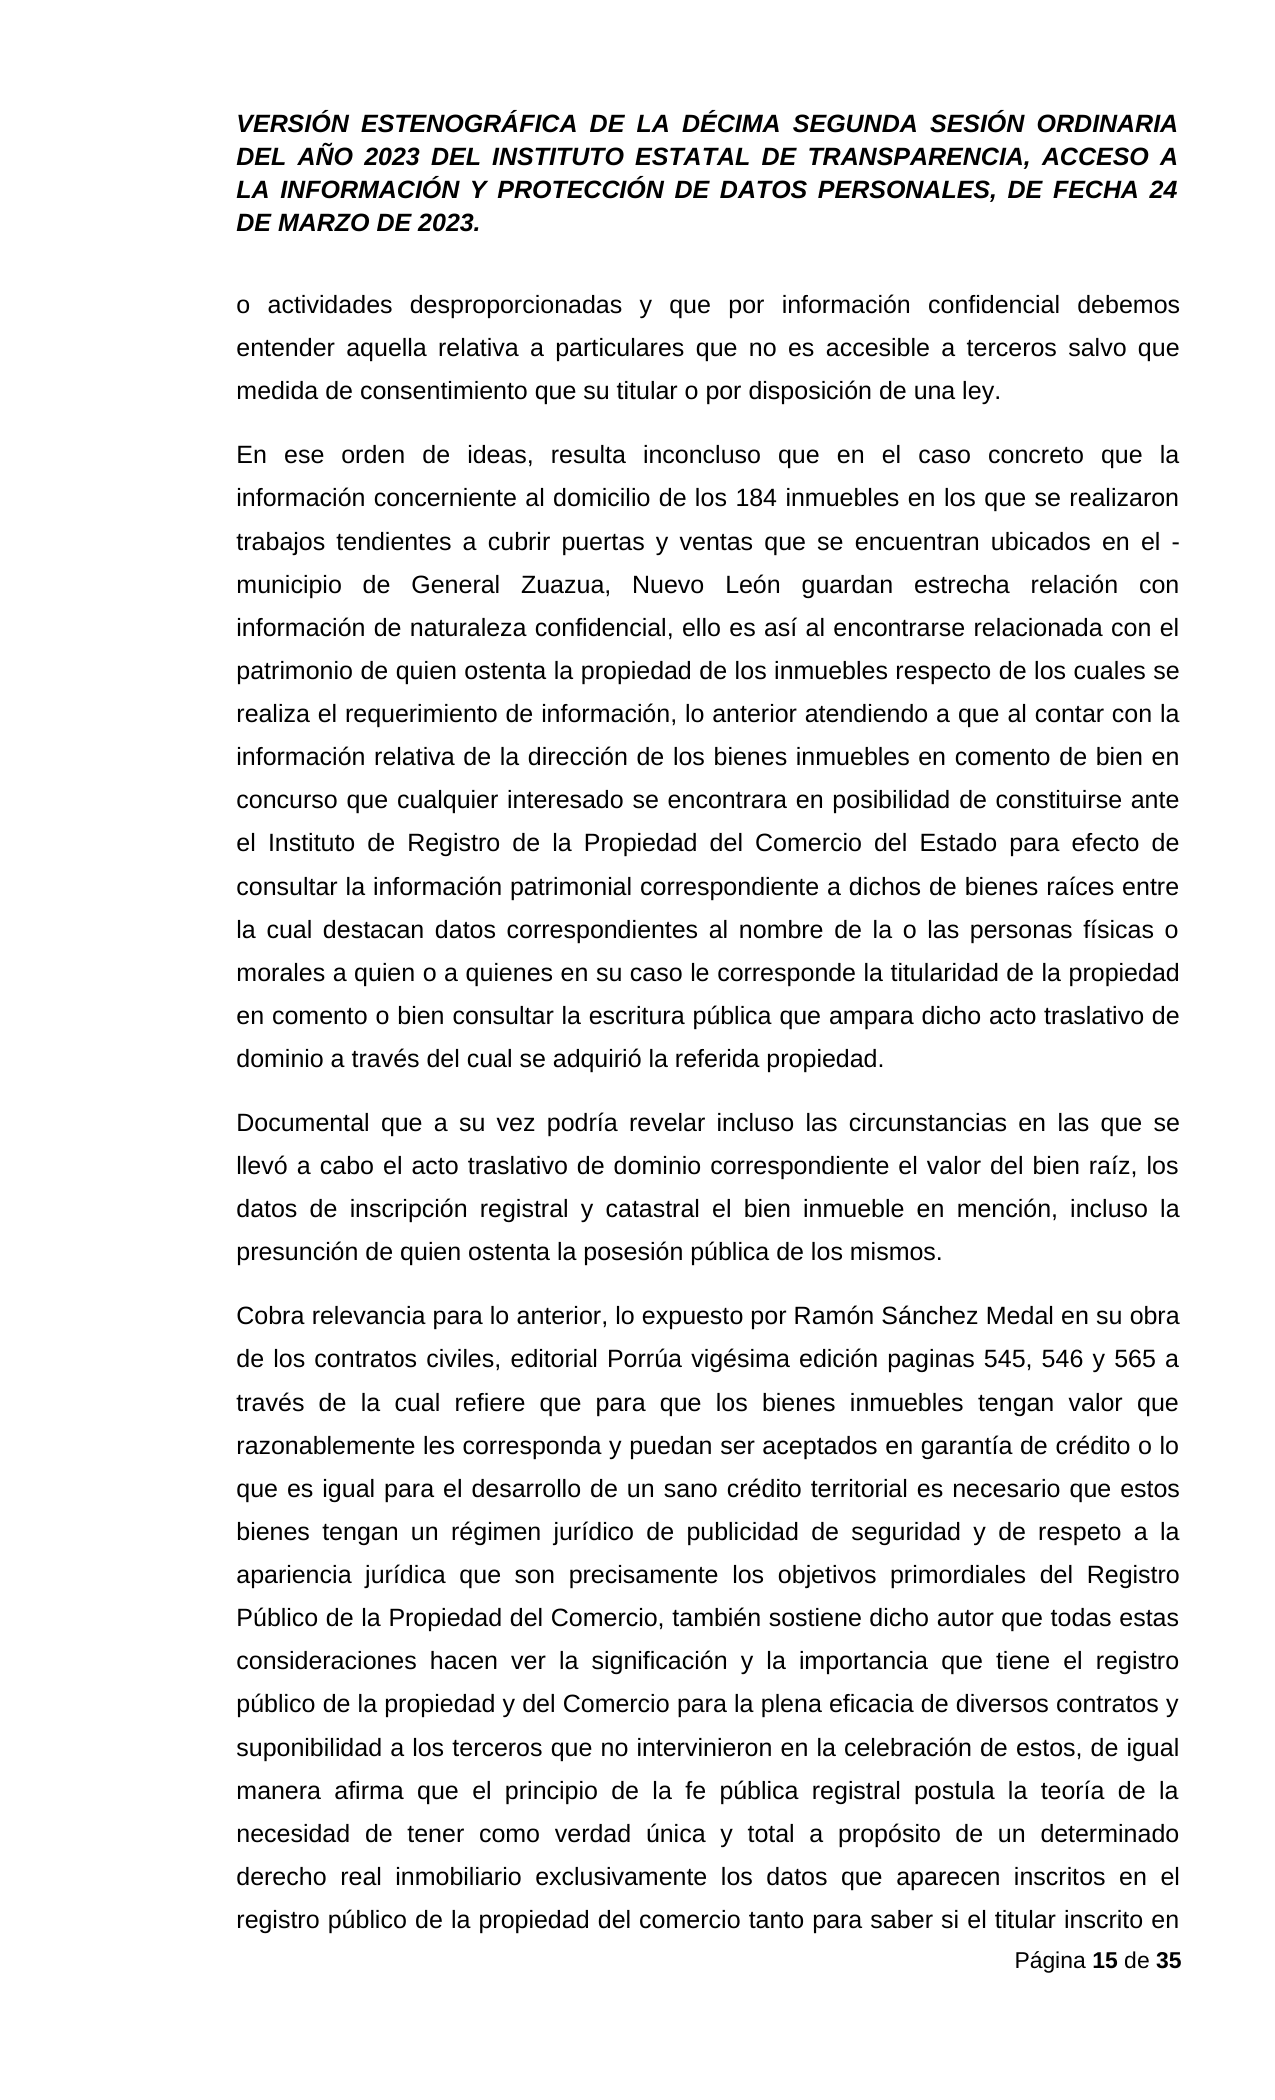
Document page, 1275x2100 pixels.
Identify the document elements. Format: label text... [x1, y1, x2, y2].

text o actividades desproporcionadas y que por información confidencial debemos entender aquella relativa a particulares que no es accesible a terceros salvo que medida de consentimiento que su titular o por disposición de una ley. [236, 290, 1181, 405]
text En ese orden de ideas, resulta inconcluso que en el caso concreto que la información concerniente al domicilio de los 184 inmuebles en los que se realizaron trabajos tendientes a cubrir puertas y ventas que se encuentran ubicados en el -municipio de General Zuazua, Nuevo León guardan estrecha relación con información de naturaleza confidencial, ello es así al encontrarse relacionada con el patrimonio de quien ostenta la propiedad de los inmuebles respecto de los cuales se realiza el requerimiento de información, lo anterior atendiendo a que al contar con la información relativa de la dirección de los bienes inmuebles en comento de bien en concurso que cualquier interesado se encontrara en posibilidad de constituirse ante el Instituto de Registro de la Propiedad del Comercio del Estado para efecto de consultar la información patrimonial correspondiente a dichos de bienes raíces entre la cual destacan datos correspondientes al nombre de la o las personas físicas o morales a quien o a quienes en su caso le corresponde la titularidad de la propiedad en comento o bien consultar la escritura pública que ampara dicho acto traslativo de dominio a través del cual se adquirió la referida propiedad. [236, 440, 1181, 1073]
text Cobra relevancia para lo anterior, lo expuesto por Ramón Sánchez Medal en su obra de los contratos civiles, editorial Porrúa vigésima edición paginas 545, 546 y 565 a través de la cual refiere que para que los bienes inmuebles tengan valor que razonablemente les corresponda y puedan ser aceptados en garantía de crédito o lo que es igual para el desarrollo de un sano crédito territorial es necesario que estos bienes tengan un régimen jurídico de publicidad de seguridad y de respeto a la apariencia jurídica que son precisamente los objetivos primordiales del Registro Público de la Propiedad del Comercio, también sostiene dicho autor que todas estas consideraciones hacen ver la significación y la importancia que tiene el registro público de la propiedad y del Comercio para la plena eficacia de diversos contratos y suponibilidad a los terceros que no intervinieron en la celebración de estos, de igual manera afirma que el principio de la fe pública registral postula la teoría de la necesidad de tener como verdad única y total a propósito de un determinado derecho real inmobiliario exclusivamente los datos que aparecen inscritos en el registro público de la propiedad del comercio tanto para saber si el titular inscrito en [236, 1301, 1181, 1934]
text Documental que a su vez podría revelar incluso las circunstancias en las que se llevó a cabo el acto traslativo de dominio correspondiente el valor del bien raíz, los datos de inscripción registral y catastral el bien inmueble en mención, incluso la presunción de quien ostenta la posesión pública de los mismos. [236, 1108, 1181, 1266]
